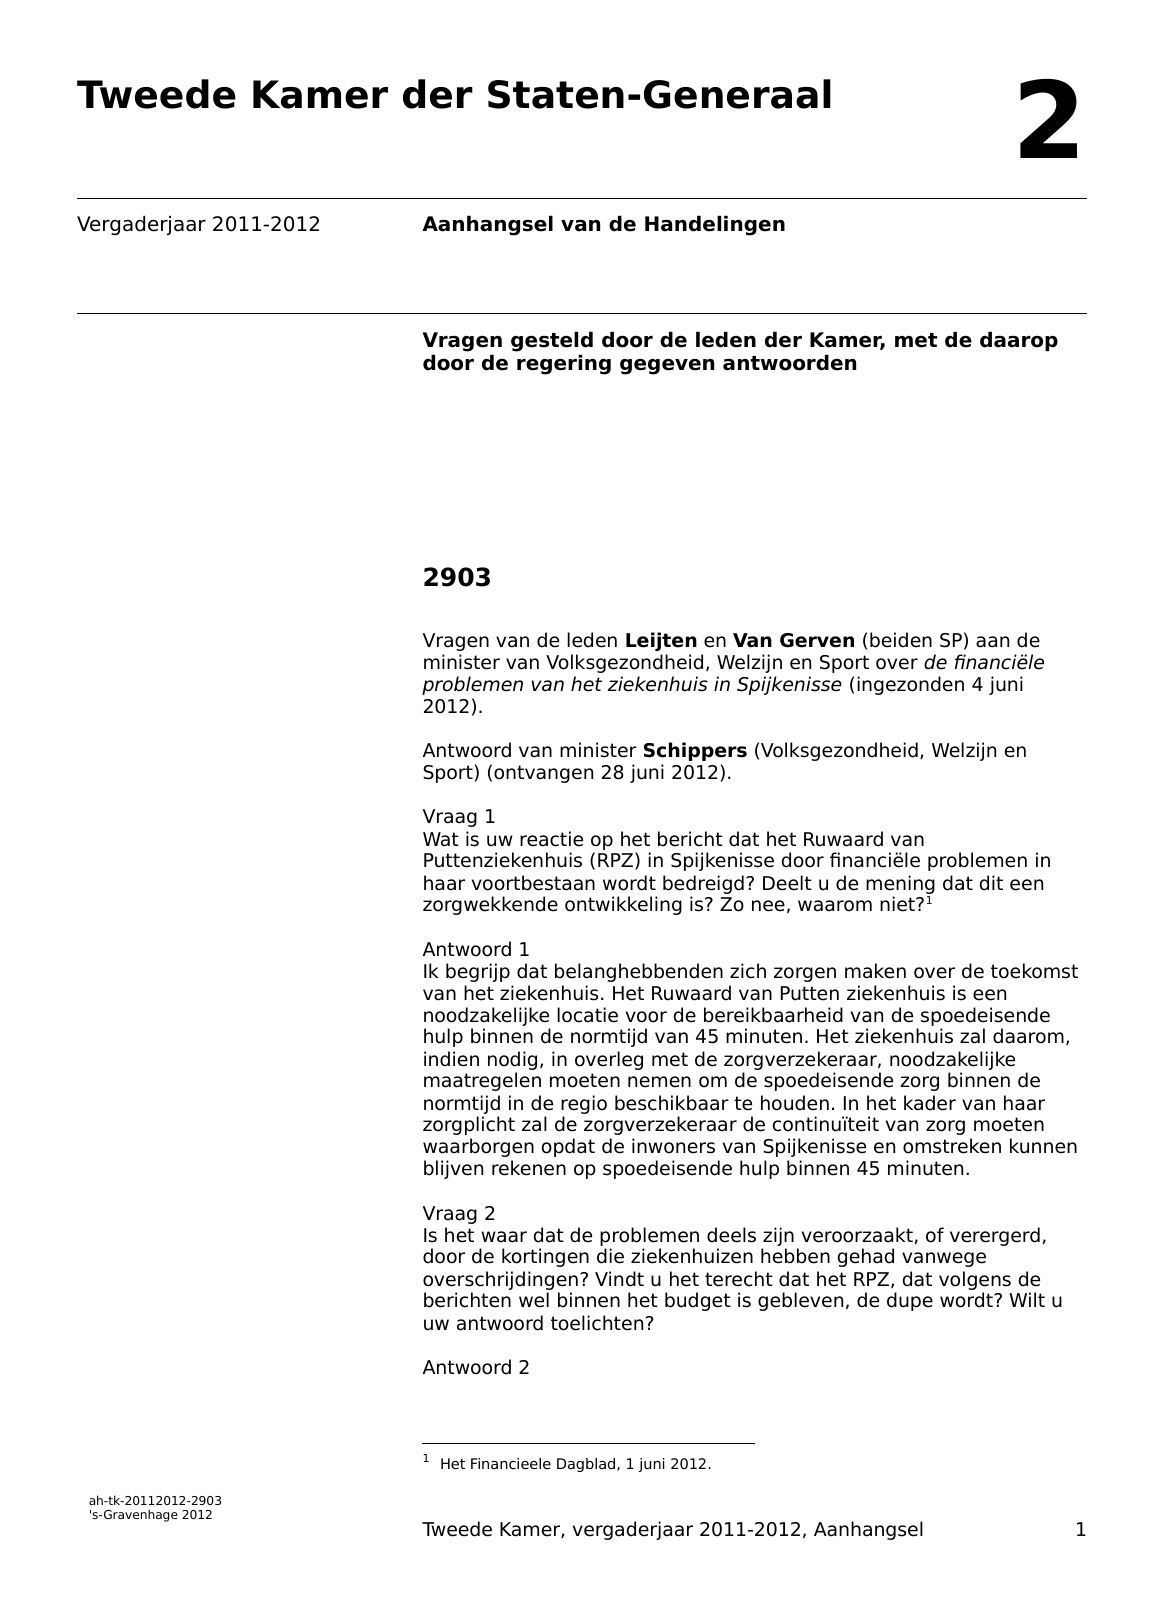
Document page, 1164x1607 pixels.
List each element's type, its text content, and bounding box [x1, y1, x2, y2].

text 2903 [422, 563, 1087, 592]
text Ik begrijp dat belanghebbenden zich zorgen maken over de toekomst van het ziekenhuis. Het Ruwaard van Putten ziekenhuis is een noodzakelijke locatie voor de bereikbaarheid van de spoedeisende hulp binnen de normtijd van 45 minuten. Het ziekenhuis zal daarom, indien nodig, in overleg met de zorgverzekeraar, noodzakelijke maatregelen moeten nemen om de spoedeisende zorg binnen de normtijd in de regio beschikbaar te houden. In het kader van haar zorgplicht zal de zorgverzekeraar de continuïteit van zorg moeten waarborgen opdat de inwoners van Spijkenisse en omstreken kunnen blijven rekenen op spoedeisende hulp binnen 45 minuten. [422, 961, 1087, 1180]
table_cell Vragen gesteld door de leden der Kamer, met de daarop door de regering gegeven antwoorden [422, 314, 1087, 375]
table_cell Vergaderjaar 2011-2012 [77, 199, 422, 313]
text Antwoord 1 [422, 938, 1087, 961]
table_header Tweede Kamer der Staten-Generaal [77, 59, 886, 198]
table_cell [77, 314, 422, 375]
text Vraag 2 [422, 1202, 1087, 1224]
text 's-Gravenhage 2012 [88, 1508, 323, 1522]
text Is het waar dat de problemen deels zijn veroorzaakt, of verergerd, door de kortingen die ziekenhuizen hebben gehad vanwege overschrijdingen? Vindt u het terecht dat het RPZ, dat volgens de berichten wel binnen het budget is gebleven, de dupe wordt? Wilt u uw antwoord toelichten? [422, 1224, 1087, 1334]
table_header 2 [886, 59, 1087, 198]
text Vragen van de leden Leijten en Van Gerven (beiden SP) aan de minister van Volksgezondheid, Welzijn en Sport over de financiële problemen van het ziekenhuis in Spijkenisse (ingezonden 4 juni 2012). [422, 630, 1087, 718]
table_cell Aanhangsel van de Handelingen [422, 199, 1087, 313]
text Antwoord van minister Schippers (Volksgezondheid, Welzijn en Sport) (ontvangen 28 juni 2012). [422, 740, 1087, 784]
text Wat is uw reactie op het bericht dat het Ruwaard van Puttenziekenhuis (RPZ) in Spijkenisse door financiële problemen in haar voortbestaan wordt bedreigd? Deelt u de mening dat dit een zorgwekkende ontwikkeling is? Zo nee, waarom niet? [422, 828, 1087, 916]
text Het Financieele Dagblad, 1 juni 2012. [422, 1452, 1087, 1474]
text Vraag 1 [422, 806, 1087, 828]
text Antwoord 2 [422, 1357, 1087, 1378]
text ah-tk-20112012-2903 [88, 1494, 323, 1508]
